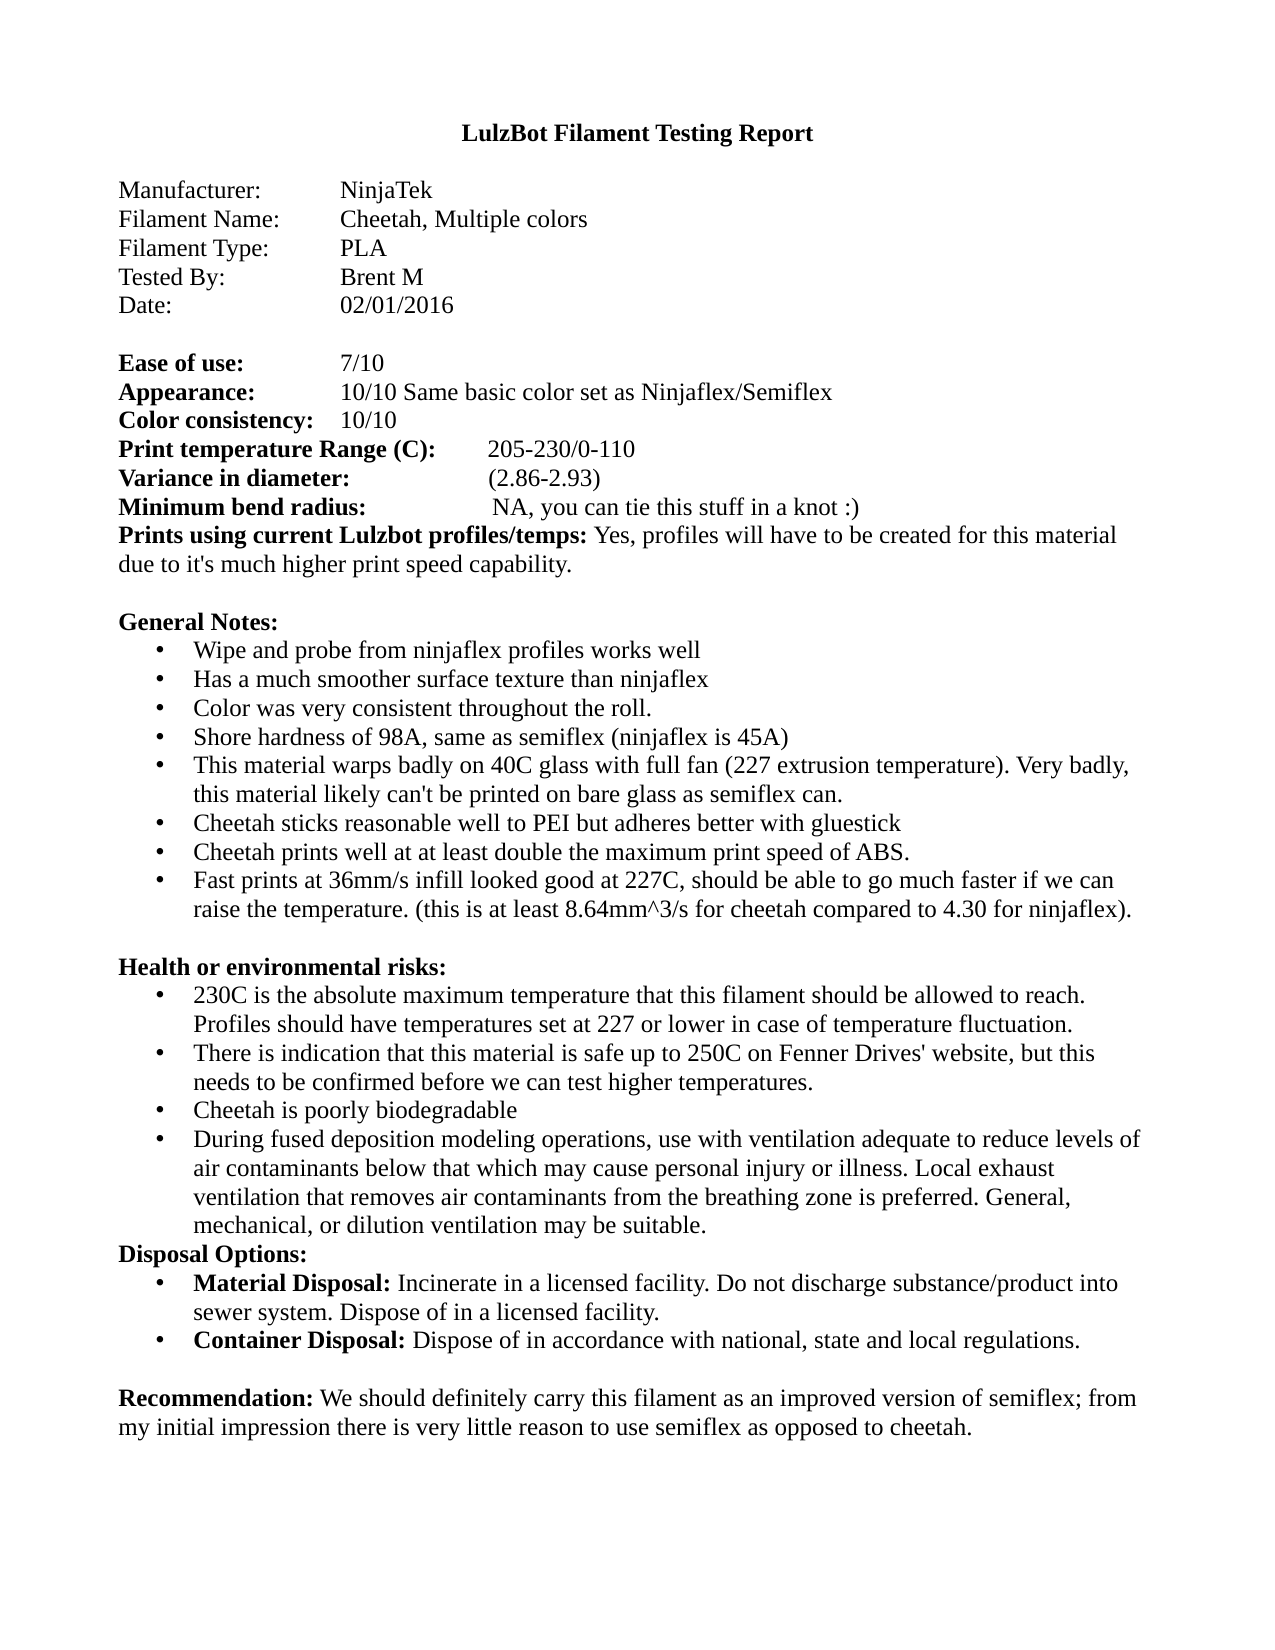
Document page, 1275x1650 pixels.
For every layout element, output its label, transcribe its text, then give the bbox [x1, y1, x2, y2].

list Material Disposal: Incinerate in a licensed facility. Do not discharge substance/product into sewer system. Dispose of in a licensed facility. [156, 1268, 1157, 1326]
text Print temperature Range (C): 205-230/0-110 [118, 434, 1157, 463]
text Minimum bend radius: NA, you can tie this stuff in a knot :) [118, 492, 1157, 521]
list Wipe and probe from ninjaflex profiles works well [156, 636, 1157, 664]
text General Notes: [118, 607, 1157, 636]
text Filament Name: Cheetah, Multiple colors [118, 204, 1157, 233]
list Shore hardness of 98A, same as semiflex (ninjaflex is 45A) [156, 722, 1157, 751]
list Has a much smoother surface texture than ninjaflex [156, 664, 1157, 693]
list Cheetah sticks reasonable well to PEI but adheres better with gluestick [156, 808, 1157, 837]
text Color consistency: 10/10 [118, 406, 1157, 434]
text Recommendation: We should definitely carry this filament as an improved version of semiflex; from my initial impression there is very little reason to use semiflex as opposed to cheetah. [118, 1383, 1157, 1441]
list Fast prints at 36mm/s infill looked good at 227C, should be able to go much faster if we can raise the temperature. (this is at least 8.64mm^3/s for cheetah compared to 4.30 for ninjaflex). [156, 866, 1157, 923]
text Prints using current Lulzbot profiles/temps: Yes, profiles will have to be created for this material due to it's much higher print speed capability. [118, 521, 1157, 578]
text Filament Type: PLA [118, 233, 1157, 262]
list During fused deposition modeling operations, use with ventilation adequate to reduce levels of air contaminants below that which may cause personal injury or illness. Local exhaust ventilation that removes air contaminants from the breathing zone is preferred. General, mechanical, or dilution ventilation may be suitable. [156, 1124, 1157, 1239]
list This material warps badly on 40C glass with full fan (227 extrusion temperature). Very badly, this material likely can't be printed on bare glass as semiflex can. [156, 751, 1157, 808]
text LulzBot Filament Testing Report [118, 118, 1157, 147]
list Color was very consistent throughout the roll. [156, 693, 1157, 722]
text Health or environmental risks: [118, 952, 1157, 981]
list 230C is the absolute maximum temperature that this filament should be allowed to reach. Profiles should have temperatures set at 227 or lower in case of temperature fluctuation. [156, 981, 1157, 1038]
text Disposal Options: [118, 1239, 1157, 1268]
text Manufacturer: NinjaTek [118, 176, 1157, 204]
text Appearance: 10/10 Same basic color set as Ninjaflex/Semiflex [118, 377, 1157, 406]
list Cheetah is poorly biodegradable [156, 1096, 1157, 1124]
text Ease of use: 7/10 [118, 348, 1157, 377]
list Cheetah prints well at at least double the maximum print speed of ABS. [156, 837, 1157, 866]
text Variance in diameter: (2.86-2.93) [118, 463, 1157, 492]
list Container Disposal: Dispose of in accordance with national, state and local regulations. [156, 1326, 1157, 1354]
list There is indication that this material is safe up to 250C on Fenner Drives' website, but this needs to be confirmed before we can test higher temperatures. [156, 1038, 1157, 1096]
text Tested By: Brent M [118, 262, 1157, 291]
text Date: 02/01/2016 [118, 291, 1157, 319]
